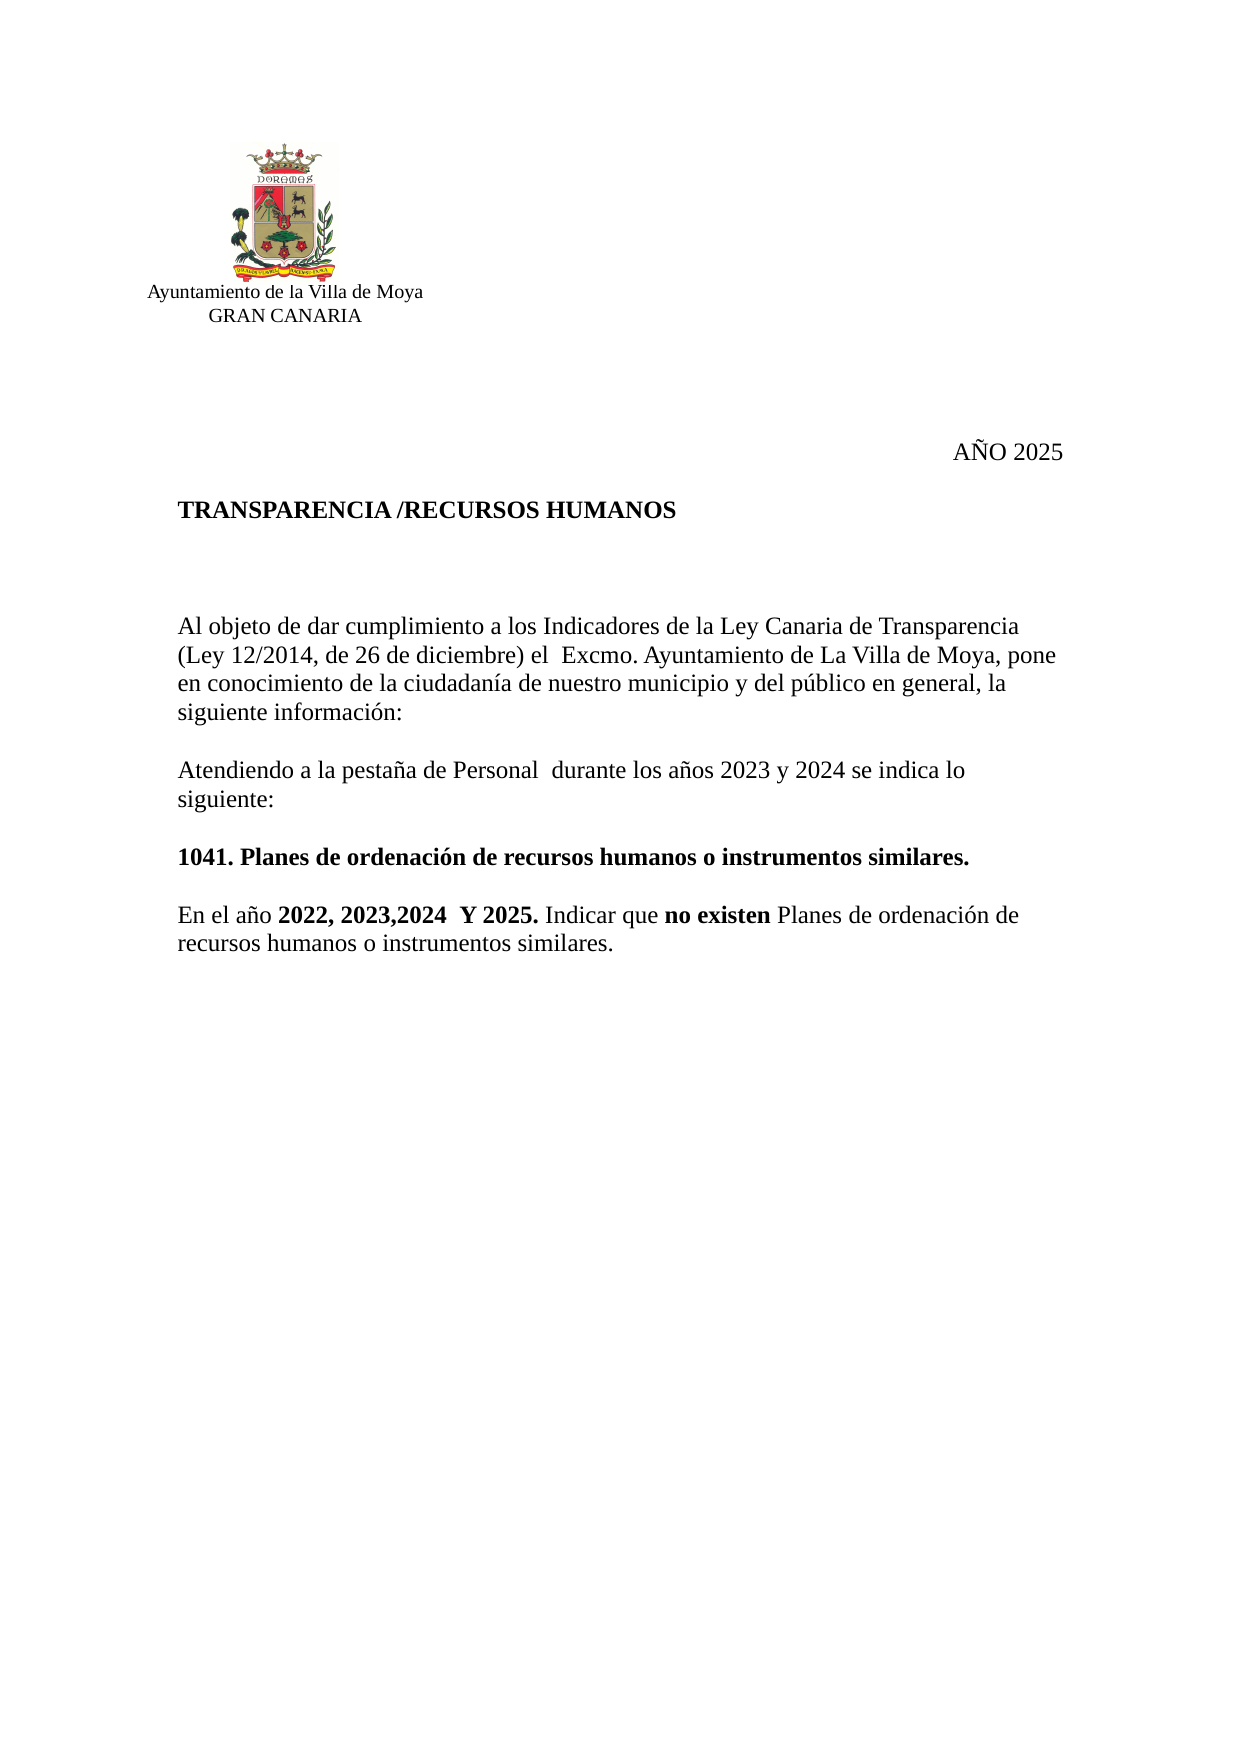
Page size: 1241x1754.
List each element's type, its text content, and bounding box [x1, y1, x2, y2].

text 1041. Planes de ordenación de recursos humanos o instrumentos similares. [177, 842, 1063, 871]
text En el año 2022, 2023,2024 Y 2025. Indicar que no existen Planes de ordenación de recursos humanos o instrumentos similares. [177, 900, 1063, 957]
text Al objeto de dar cumplimiento a los Indicadores de la Ley Canaria de Transparencia (Ley 12/2014, de 26 de diciembre) el Excmo. Ayuntamiento de La Villa de Moya, pone en conocimiento de la ciudadanía de nuestro municipio y del público en general, la siguiente información: [177, 611, 1063, 726]
text AÑO 2025 [177, 437, 1063, 466]
text TRANSPARENCIA /RECURSOS HUMANOS [177, 495, 1063, 524]
text Atendiendo a la pestaña de Personal durante los años 2023 y 2024 se indica lo siguiente: [177, 755, 1063, 813]
